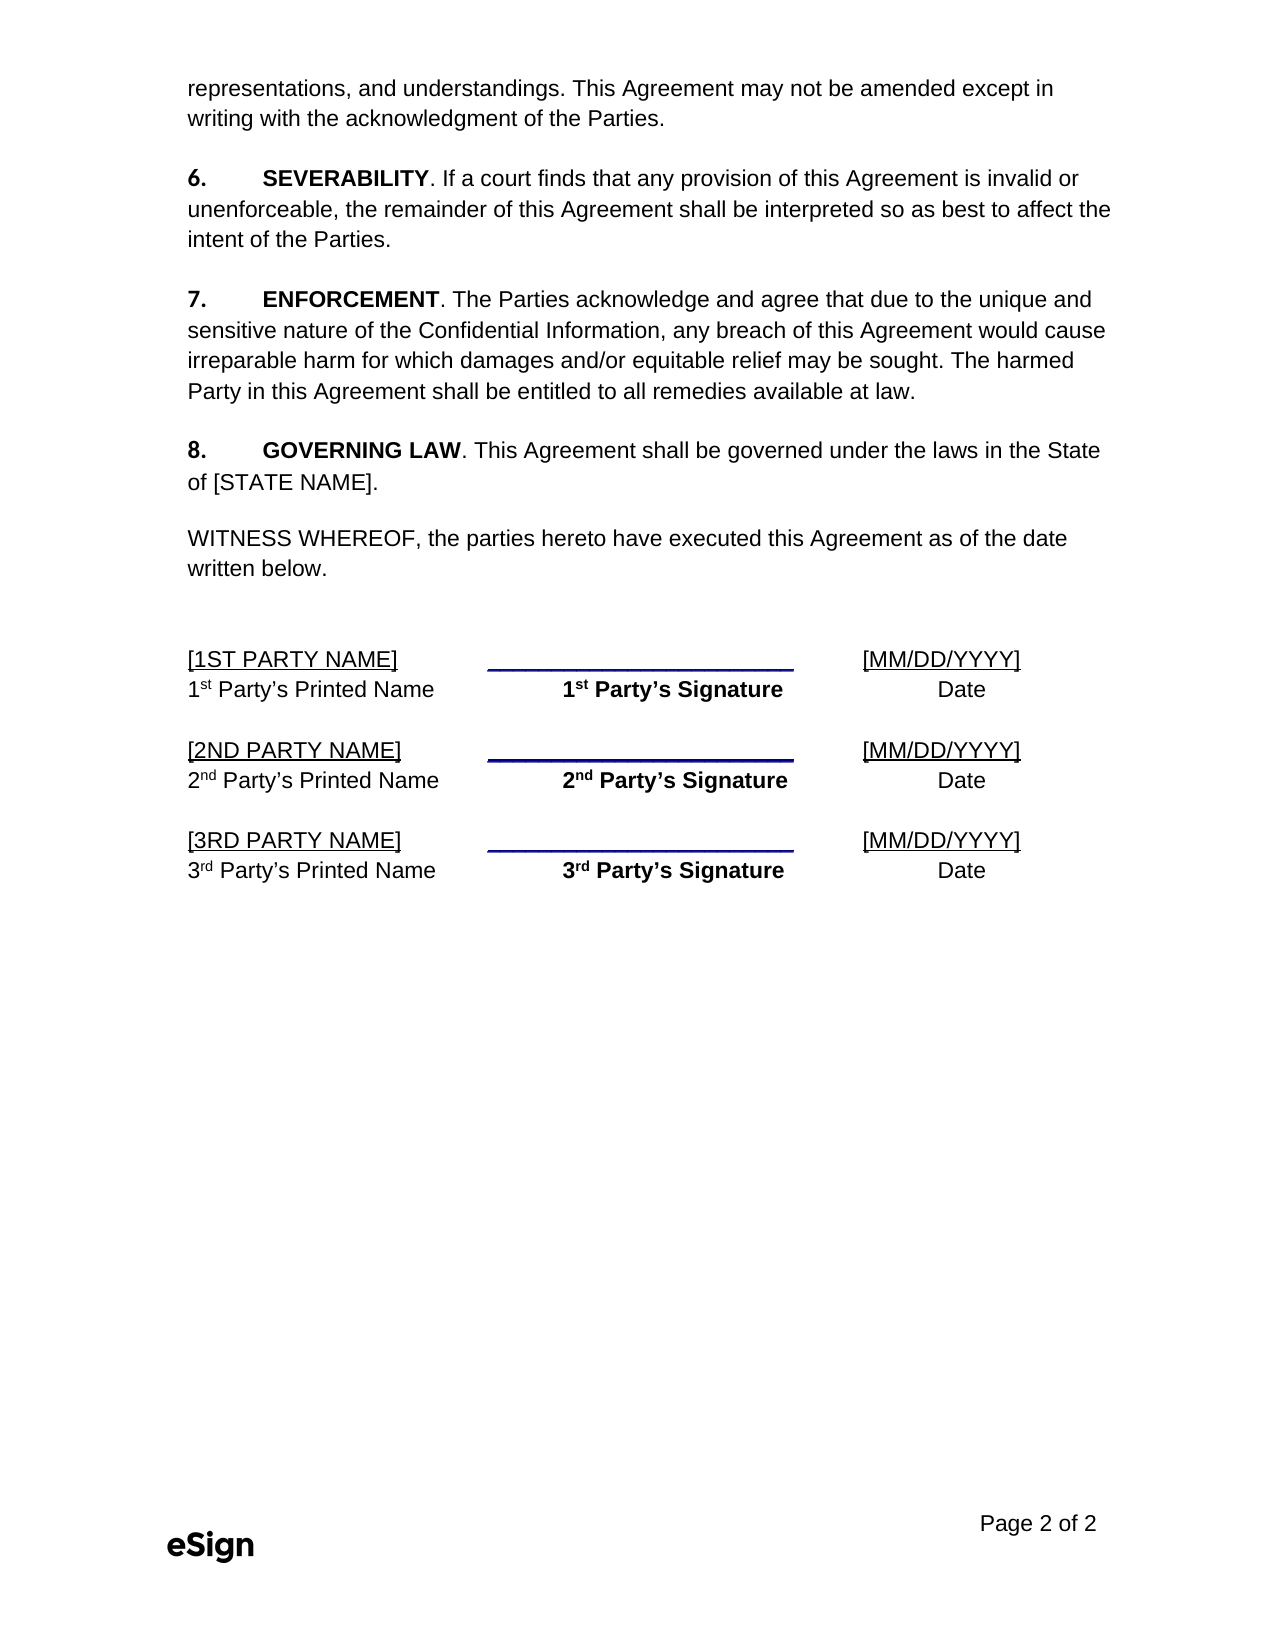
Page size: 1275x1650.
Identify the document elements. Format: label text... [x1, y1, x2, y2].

list [3RD PARTY NAME] ________________________ [MM/DD/YYYY] [187, 827, 1125, 854]
list 3rd Party’s Printed Name 3rd Party’s Signature Date [187, 857, 1125, 884]
list [1ST PARTY NAME] ________________________ [MM/DD/YYYY] [187, 646, 1125, 672]
list GOVERNING LAW. This Agreement shall be governed under the laws in the State of [STATE NAME]. [187, 434, 1125, 495]
list WITNESS WHEREOF, the parties hereto have executed this Agreement as of the date written below. [187, 525, 1125, 582]
list 1st Party’s Printed Name 1st Party’s Signature Date [187, 676, 1125, 703]
list SEVERABILITY. If a court finds that any provision of this Agreement is invalid or unenforceable, the remainder of this Agreement shall be interpreted so as best to affect the intent of the Parties. [187, 162, 1125, 253]
list representations, and understandings. This Agreement may not be amended except in writing with the acknowledgment of the Parties. [187, 75, 1125, 132]
list [2ND PARTY NAME] ________________________ [MM/DD/YYYY] [187, 737, 1125, 763]
list 2nd Party’s Printed Name 2nd Party’s Signature Date [187, 767, 1125, 793]
list ENFORCEMENT. The Parties acknowledge and agree that due to the unique and sensitive nature of the Confidential Information, any breach of this Agreement would cause irreparable harm for which damages and/or equitable relief may be sought. The harmed Party in this Agreement shall be entitled to all remedies available at law. [187, 283, 1125, 404]
